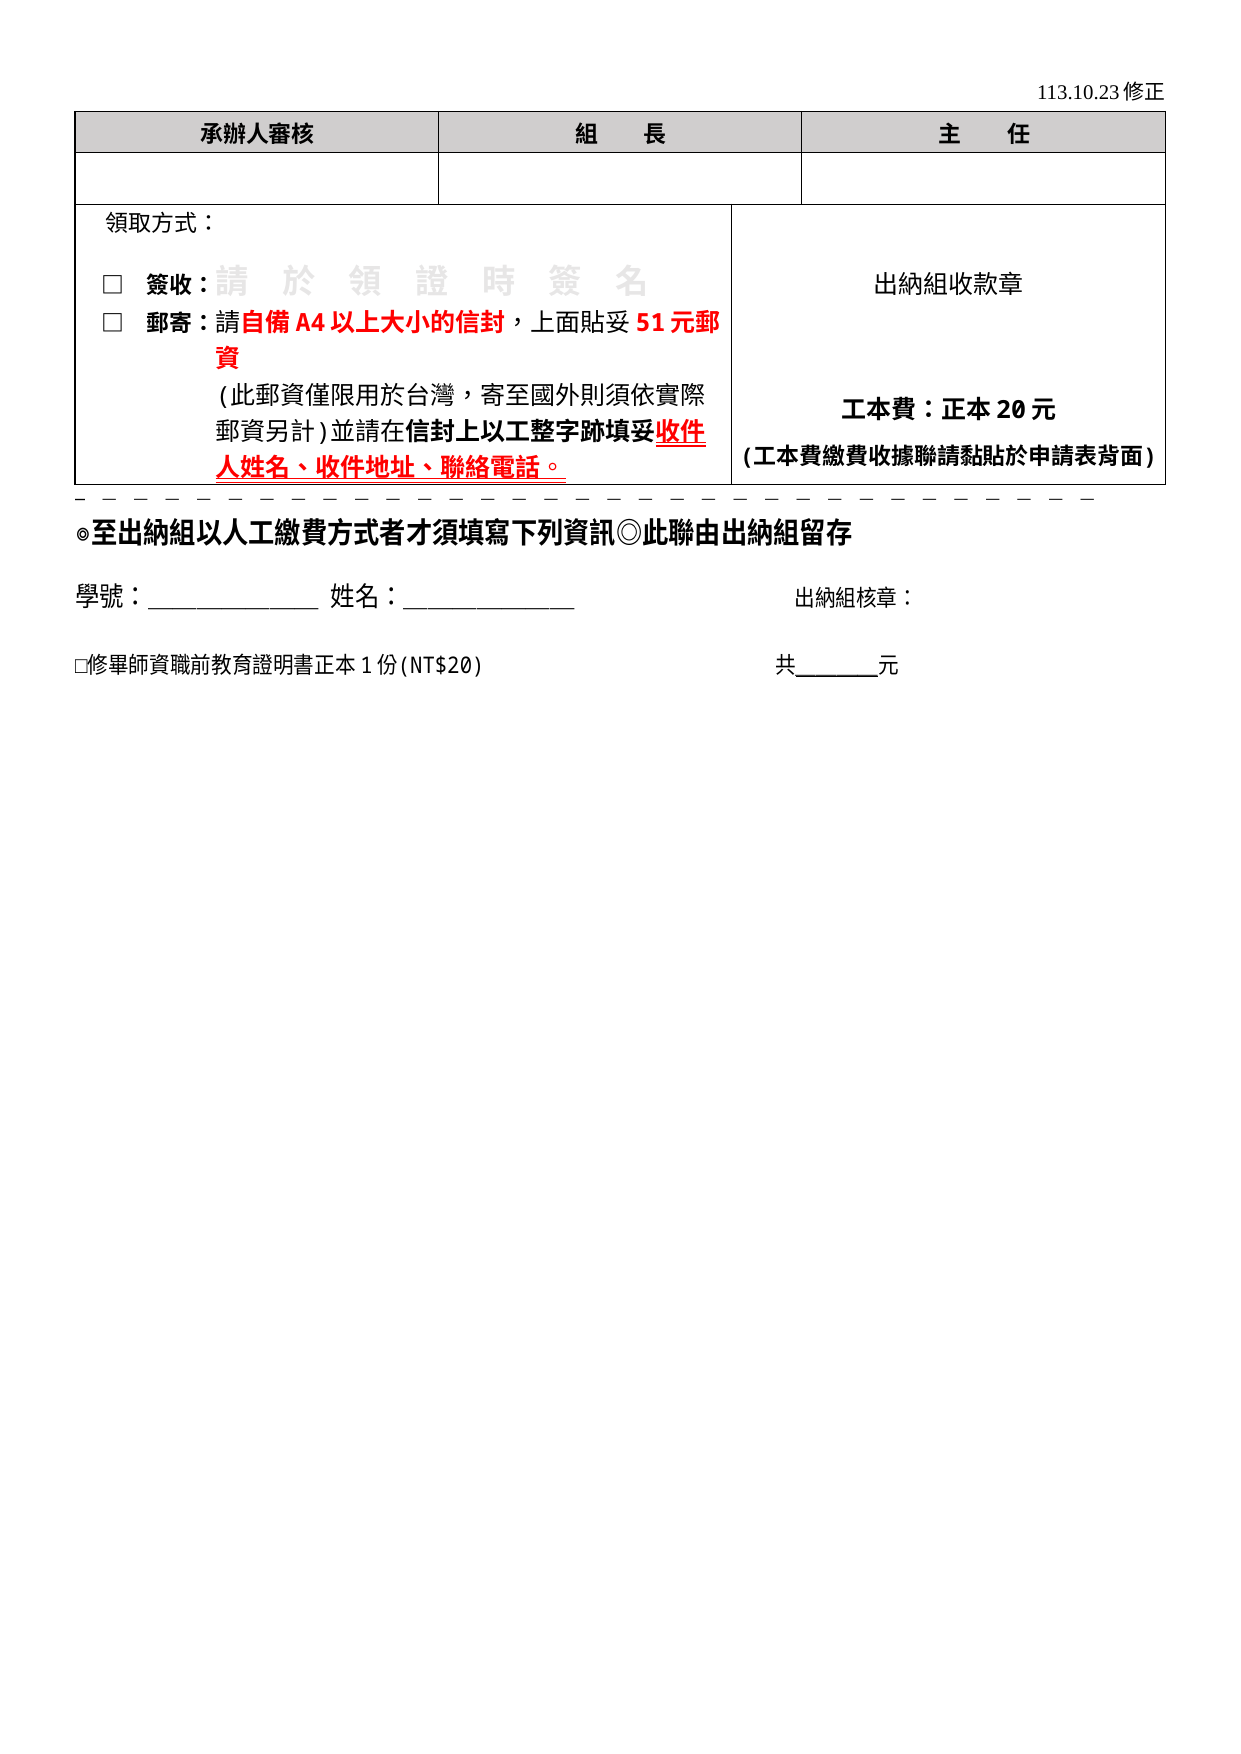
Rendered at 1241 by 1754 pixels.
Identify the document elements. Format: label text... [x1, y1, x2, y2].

table_cell [439, 153, 801, 203]
table_cell [802, 153, 1165, 203]
table_cell 出納組收款章 工本費：正本20元 (工本費繳費收據聯請黏貼於申請表背面) [732, 205, 1165, 484]
table_cell 承辦人審核 [76, 112, 438, 152]
text 學號：＿＿＿＿＿＿＿ 姓名：＿＿＿＿＿＿＿ 出納組核章： [75, 574, 1165, 614]
text □修畢師資職前教育證明書正本1份(NT$20) 共＿＿＿＿元 [75, 647, 1165, 681]
table_cell 主 任 [802, 112, 1165, 152]
table_cell 組 長 [439, 112, 801, 152]
table_cell [76, 153, 438, 203]
text ◎至出納組以人工繳費方式者才須填寫下列資訊◎此聯由出納組留存 [75, 509, 1165, 552]
table_cell 領取方式： □ 簽收：請 於 領 證 時 簽 名 □ 郵寄：請自備A4以上大小的信封，上面貼妥51元郵資 (此郵資僅限用於台灣，寄至國外則須依實際郵資另計)並請在信封上以工整字跡填妥收件人姓名、收件地址、聯絡電話。 [76, 205, 731, 484]
text — — — — — — — — — — — — — — — — — — — — — — — — — — — — — — — — — [75, 485, 1165, 509]
